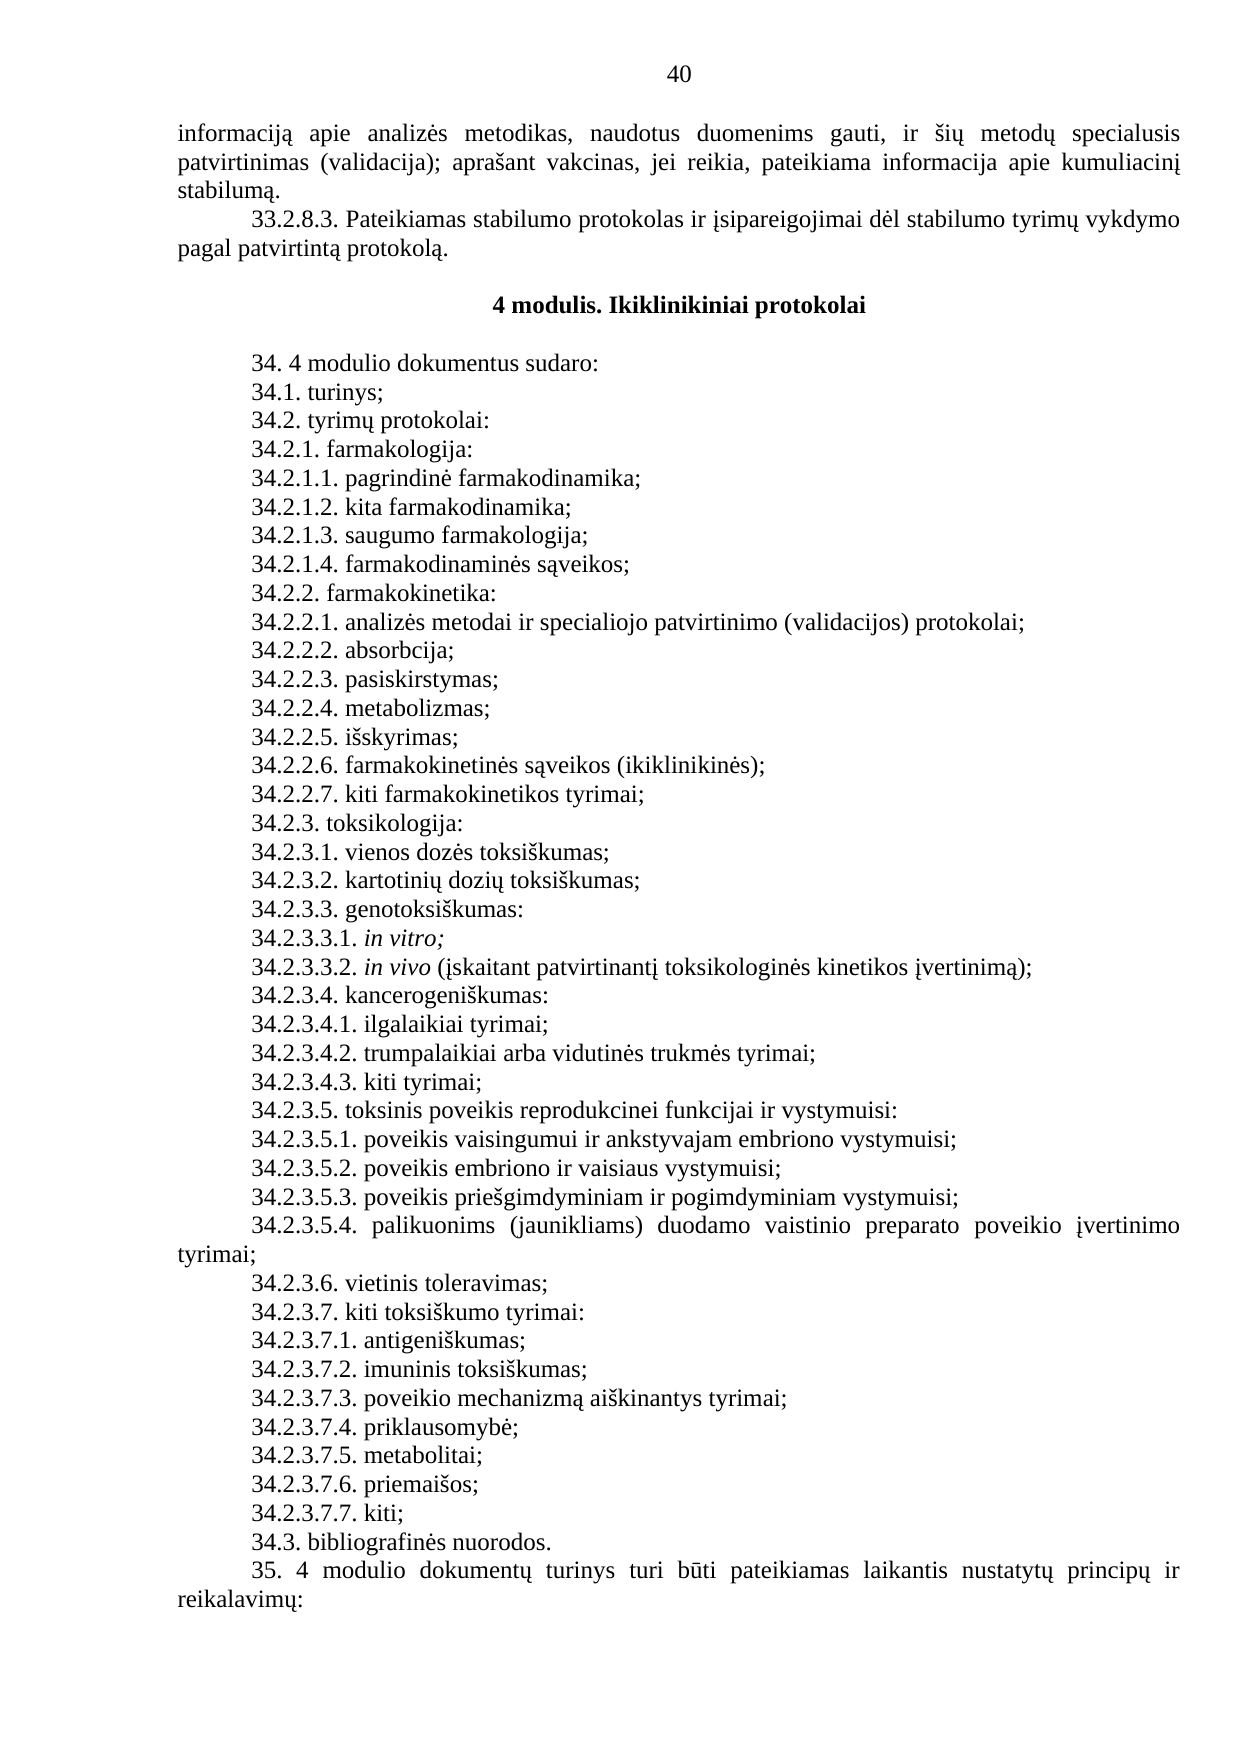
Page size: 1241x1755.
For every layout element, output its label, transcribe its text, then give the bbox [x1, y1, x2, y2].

text 34.2.3.5.4. palikuonims (jaunikliams) duodamo vaistinio preparato poveikio įvertinimo tyrimai; [177, 1211, 1181, 1268]
text 34.2.3.7.2. imuninis toksiškumas; [177, 1354, 1181, 1383]
text 34.2.3.6. vietinis toleravimas; [177, 1268, 1181, 1297]
text informaciją apie analizės metodikas, naudotus duomenims gauti, ir šių metodų specialusis patvirtinimas (validacija); aprašant vakcinas, jei reikia, pateikiama informacija apie kumuliacinį stabilumą. [177, 118, 1181, 204]
text 34.2.3.5. toksinis poveikis reprodukcinei funkcijai ir vystymuisi: [177, 1096, 1181, 1124]
text 34.2.2.2. absorbcija; [177, 636, 1181, 664]
text 34.2.1. farmakologija: [177, 434, 1181, 463]
text 34.2.3.4.3. kiti tyrimai; [177, 1067, 1181, 1096]
text 34.2.3.4. kancerogeniškumas: [177, 981, 1181, 1009]
text 34.2.2.6. farmakokinetinės sąveikos (ikiklinikinės); [177, 751, 1181, 779]
text 34.2.3.1. vienos dozės toksiškumas; [177, 837, 1181, 866]
text 34.2.3.5.2. poveikis embriono ir vaisiaus vystymuisi; [177, 1153, 1181, 1182]
text 34.2. tyrimų protokolai: [177, 406, 1181, 434]
text 34.2.3.4.2. trumpalaikiai arba vidutinės trukmės tyrimai; [177, 1038, 1181, 1067]
text 34.2.3.3.1. in vitro; [177, 923, 1181, 952]
text 34.1. turinys; [177, 377, 1181, 406]
text 34.2.1.1. pagrindinė farmakodinamika; [177, 463, 1181, 492]
text 4 modulis. Ikiklinikiniai protokolai [177, 291, 1181, 319]
text 34.2.1.2. kita farmakodinamika; [177, 492, 1181, 521]
text 34.2.1.4. farmakodinaminės sąveikos; [177, 549, 1181, 578]
text 34.2.3.7.4. priklausomybė; [177, 1412, 1181, 1441]
text 34.2.3.7.7. kiti; [177, 1498, 1181, 1527]
text 34.2.2. farmakokinetika: [177, 578, 1181, 607]
text 34.2.3.7.3. poveikio mechanizmą aiškinantys tyrimai; [177, 1383, 1181, 1412]
text 34.2.3.2. kartotinių dozių toksiškumas; [177, 866, 1181, 894]
text 34.2.3.3.2. in vivo (įskaitant patvirtinantį toksikologinės kinetikos įvertinimą); [177, 952, 1181, 981]
text 34.2.2.5. išskyrimas; [177, 722, 1181, 751]
text 34.2.3.3. genotoksiškumas: [177, 894, 1181, 923]
text 34.2.3.7.5. metabolitai; [177, 1441, 1181, 1469]
text 34.2.1.3. saugumo farmakologija; [177, 521, 1181, 549]
text 34.2.2.3. pasiskirstymas; [177, 664, 1181, 693]
text 34.2.2.7. kiti farmakokinetikos tyrimai; [177, 779, 1181, 808]
text 34.2.3.5.1. poveikis vaisingumui ir ankstyvajam embriono vystymuisi; [177, 1124, 1181, 1153]
text 34.2.3.7.6. priemaišos; [177, 1469, 1181, 1498]
text 34.2.3.5.3. poveikis priešgimdyminiam ir pogimdyminiam vystymuisi; [177, 1182, 1181, 1211]
text 34.2.3. toksikologija: [177, 808, 1181, 837]
text 34.3. bibliografinės nuorodos. [177, 1527, 1181, 1556]
text 35. 4 modulio dokumentų turinys turi būti pateikiamas laikantis nustatytų principų ir reikalavimų: [177, 1556, 1181, 1613]
text 34.2.2.1. analizės metodai ir specialiojo patvirtinimo (validacijos) protokolai; [177, 607, 1181, 636]
text 34.2.2.4. metabolizmas; [177, 693, 1181, 722]
text 34. 4 modulio dokumentus sudaro: [177, 348, 1181, 377]
text 34.2.3.7.1. antigeniškumas; [177, 1326, 1181, 1354]
text 34.2.3.4.1. ilgalaikiai tyrimai; [177, 1009, 1181, 1038]
text 34.2.3.7. kiti toksiškumo tyrimai: [177, 1297, 1181, 1326]
text 33.2.8.3. Pateikiamas stabilumo protokolas ir įsipareigojimai dėl stabilumo tyrimų vykdymo pagal patvirtintą protokolą. [177, 204, 1181, 262]
